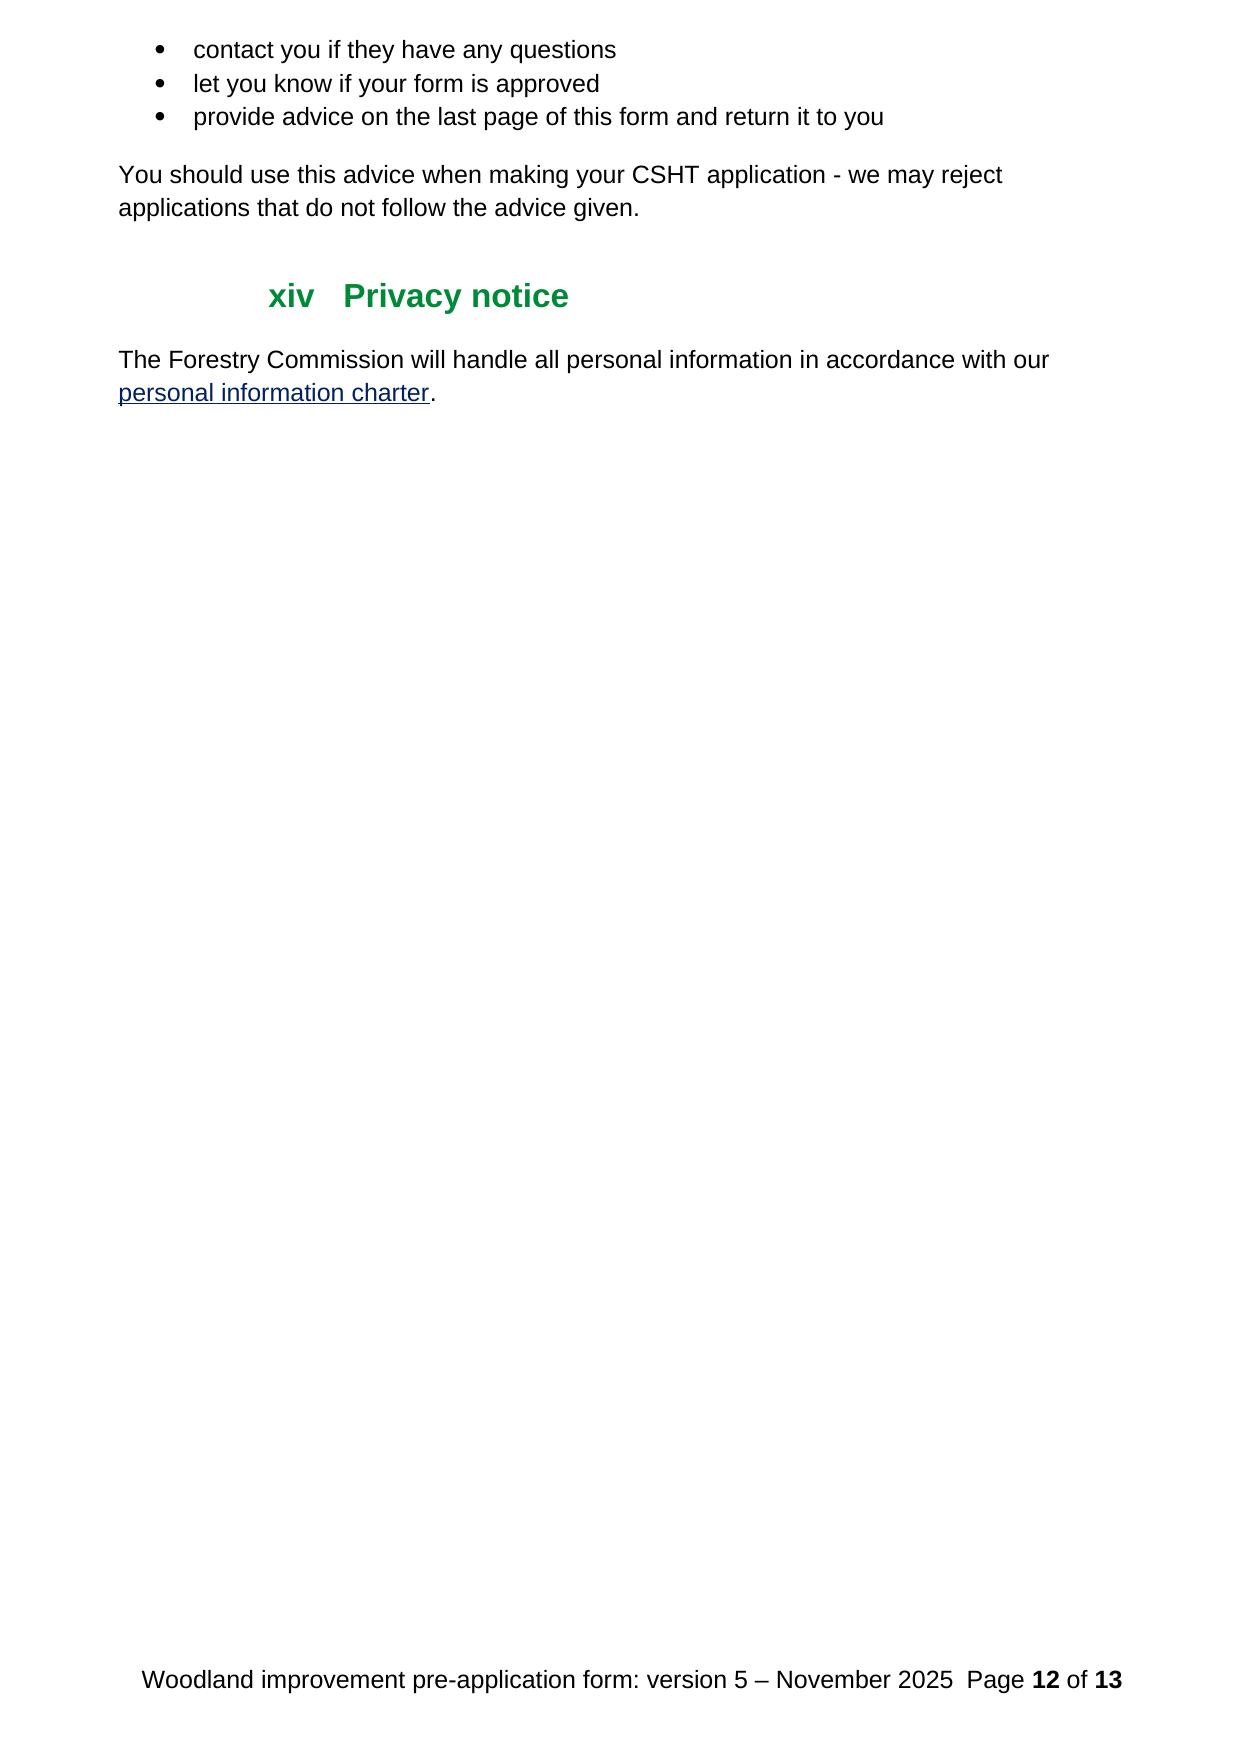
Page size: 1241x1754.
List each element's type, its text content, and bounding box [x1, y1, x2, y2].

text The Forestry Commission will handle all personal information in accordance with our personal information charter. [118, 345, 1122, 407]
list contact you if they have any questions [156, 35, 1122, 64]
list let you know if your form is approved [156, 68, 1122, 97]
list provide advice on the last page of this form and return it to you [156, 102, 1122, 131]
text You should use this advice when making your CSHT application - we may reject applications that do not follow the advice given. [118, 160, 1122, 222]
subtitle Privacy notice [268, 276, 1122, 314]
